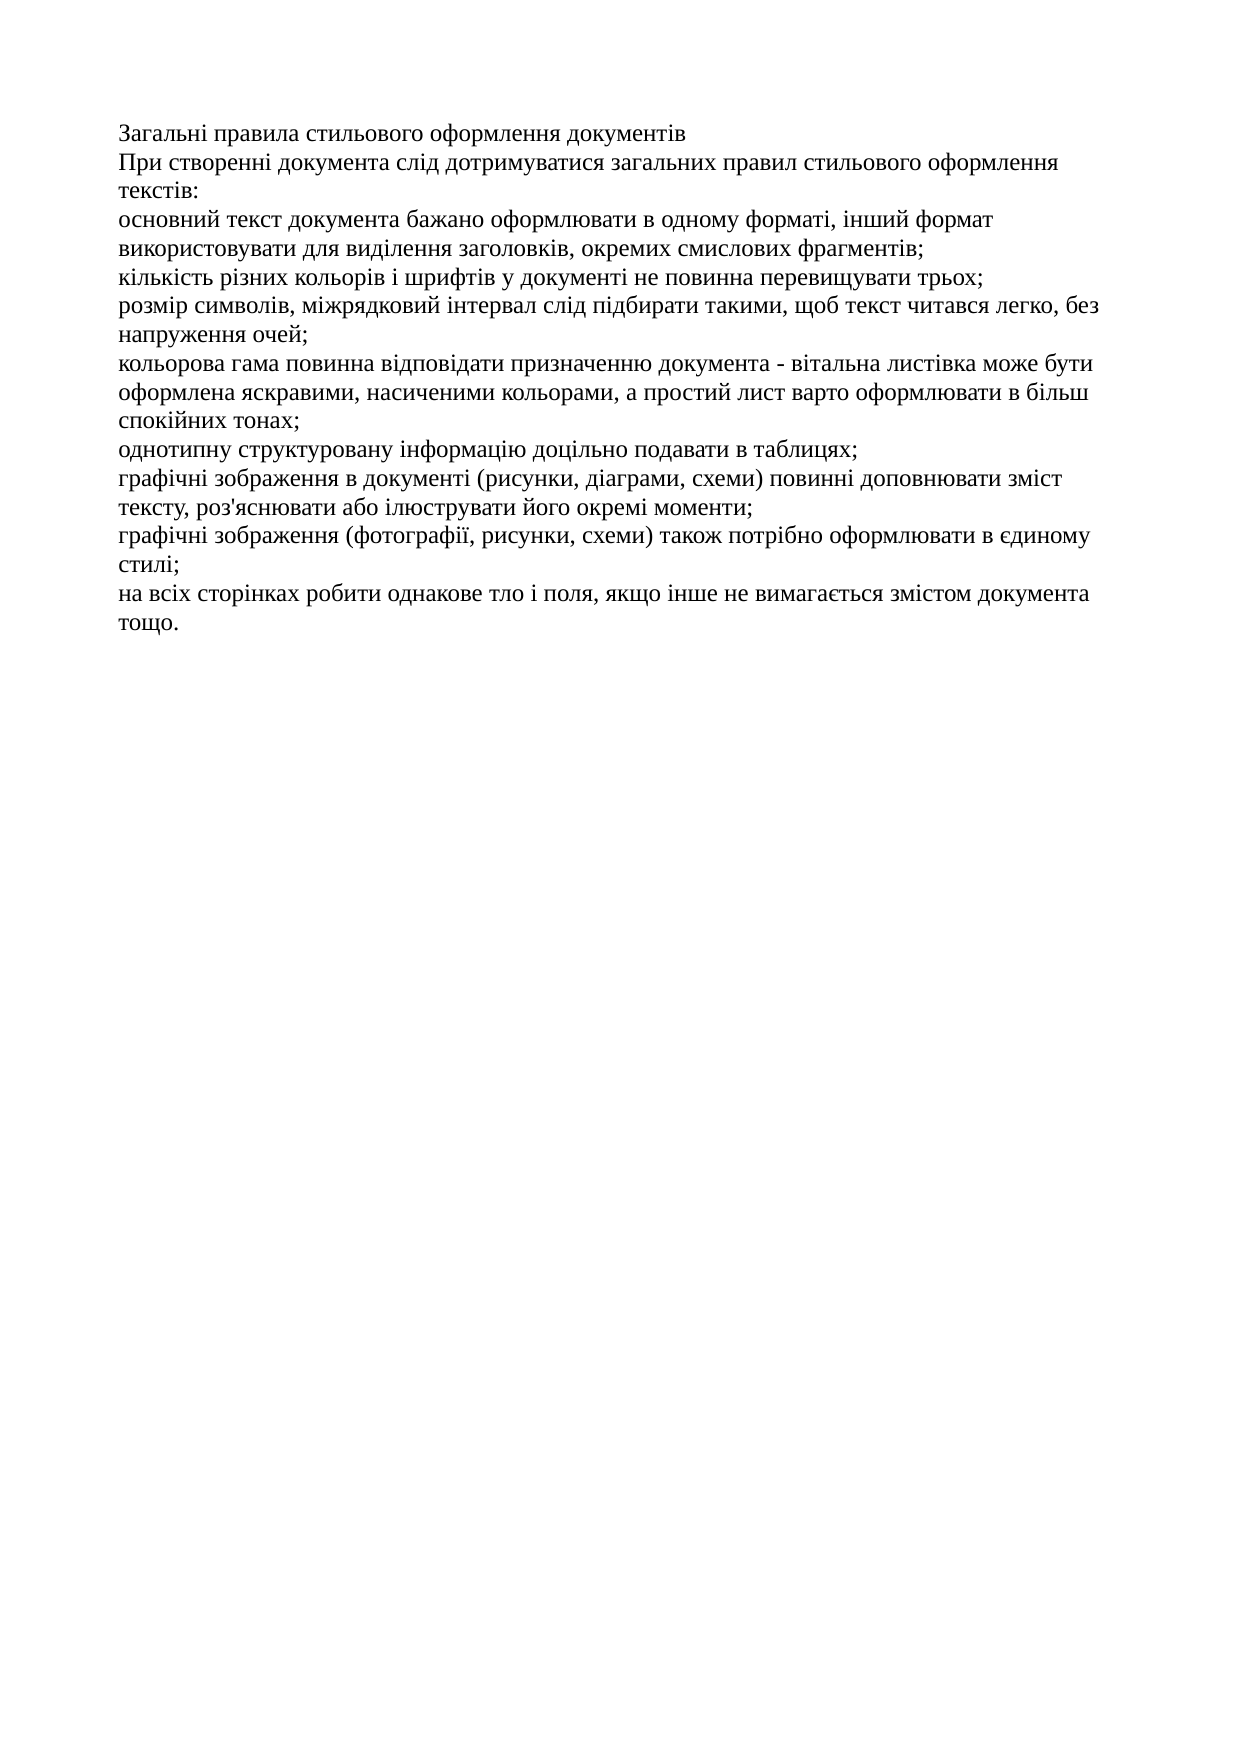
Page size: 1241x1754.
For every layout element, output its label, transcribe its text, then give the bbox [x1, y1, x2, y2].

text розмір символів, міжрядковий інтервал слід підбирати такими, щоб текст читався легко, без напруження очей; [118, 291, 1116, 348]
text графічні зображення в документі (рисунки, діаграми, схеми) повинні доповнювати зміст тексту, роз'яснювати або ілюструвати його окремі моменти; [118, 463, 1116, 521]
text кольорова гама повинна відповідати призначенню документа - вітальна листівка може бути оформлена яскравими, насиченими кольорами, а простий лист варто оформлювати в більш спокійних тонах; [118, 348, 1116, 434]
text на всіх сторінках робити однакове тло і поля, якщо інше не вимагається змістом документа тощо. [118, 578, 1116, 636]
text Загальні правила стильового оформлення документів [118, 118, 1122, 147]
text графічні зображення (фотографії, рисунки, схеми) також потрібно оформлювати в єдиному стилі; [118, 521, 1116, 578]
text основний текст документа бажано оформлювати в одному форматі, інший формат використовувати для виділення заголовків, окремих смислових фрагментів; [118, 204, 1116, 262]
text однотипну структуровану інформацію доцільно подавати в таблицях; [118, 434, 1122, 463]
text кількість різних кольорів і шрифтів у документі не повинна перевищувати трьох; [118, 262, 1116, 291]
text При створенні документа слід дотримуватися загальних правил стильового оформлення текстів: [118, 147, 1122, 204]
